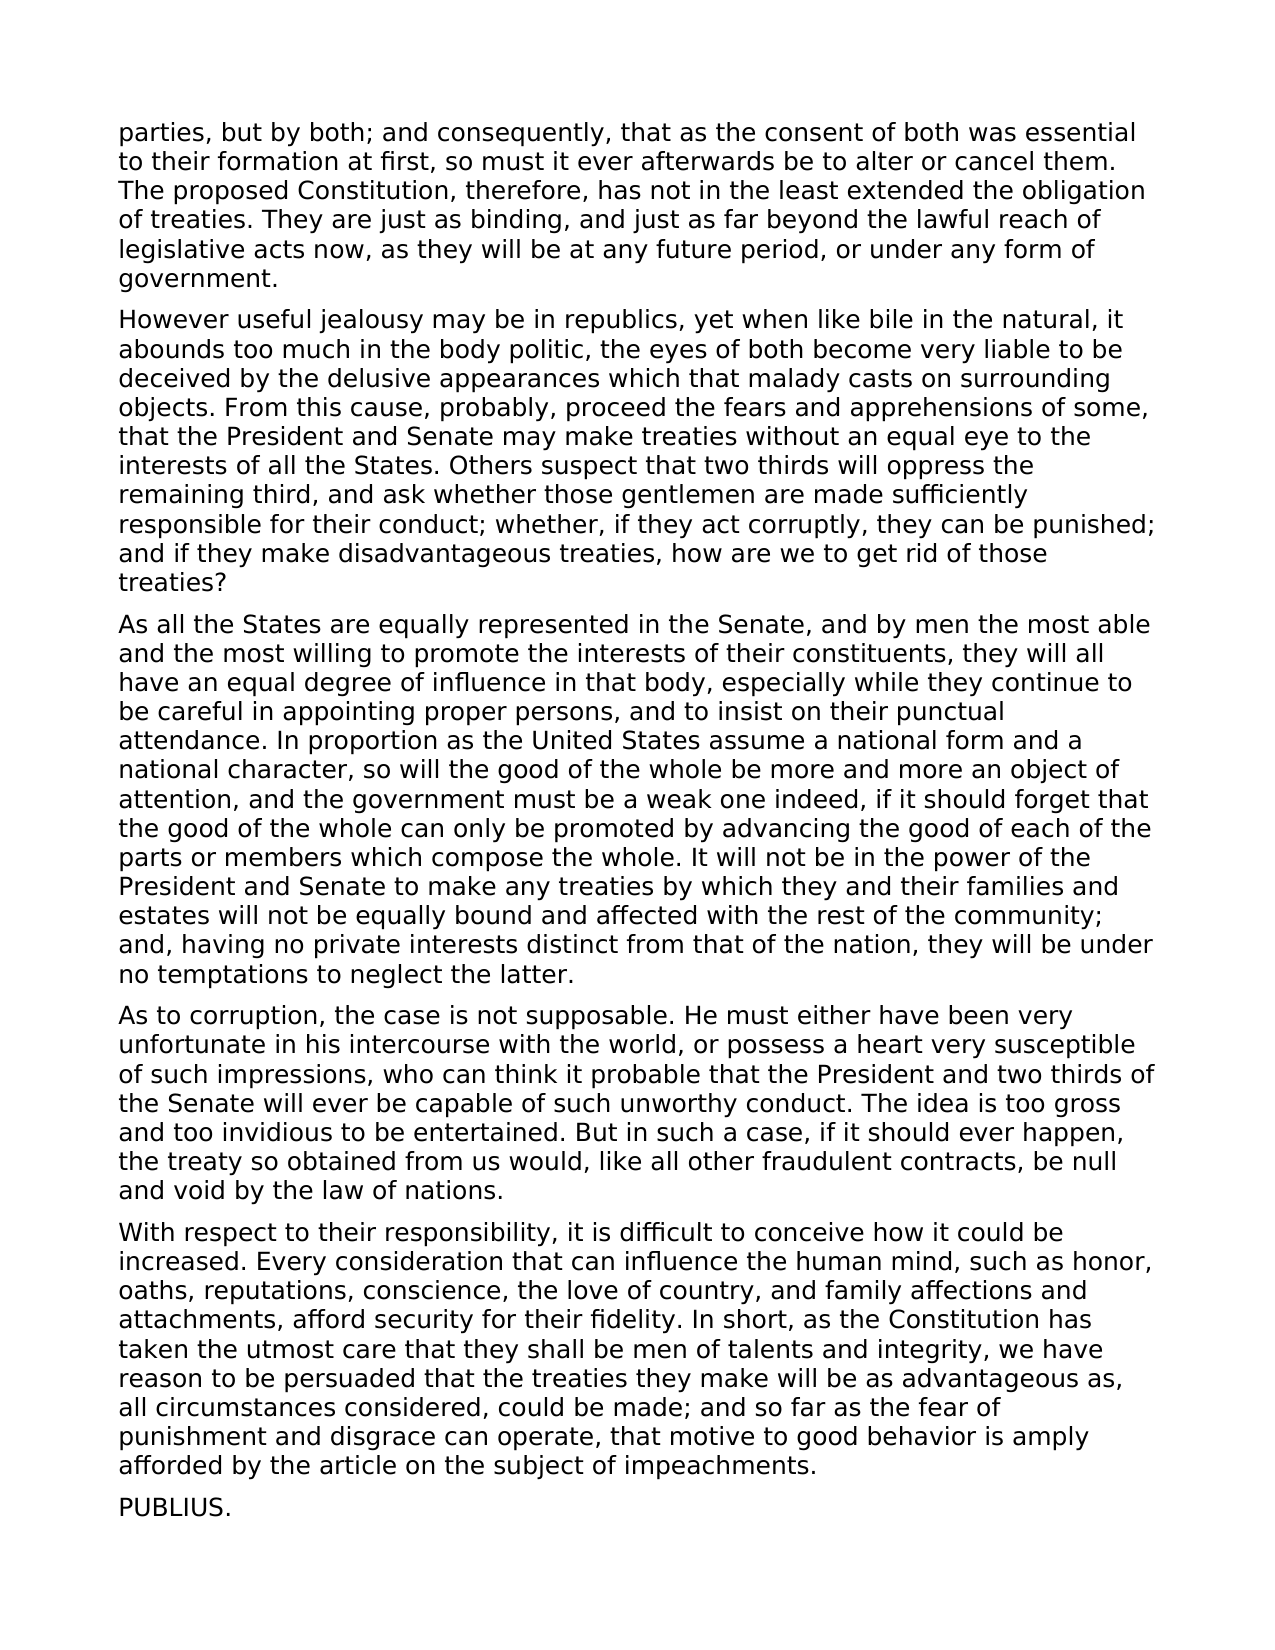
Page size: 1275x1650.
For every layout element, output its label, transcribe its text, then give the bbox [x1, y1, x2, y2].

text PUBLIUS. [118, 1493, 1157, 1522]
text parties, but by both; and consequently, that as the consent of both was essential to their formation at first, so must it ever afterwards be to alter or cancel them. The proposed Constitution, therefore, has not in the least extended the obligation of treaties. They are just as binding, and just as far beyond the lawful reach of legislative acts now, as they will be at any future period, or under any form of government. [118, 118, 1157, 293]
text With respect to their responsibility, it is difficult to conceive how it could be increased. Every consideration that can influence the human mind, such as honor, oaths, reputations, conscience, the love of country, and family affections and attachments, afford security for their fidelity. In short, as the Constitution has taken the utmost care that they shall be men of talents and integrity, we have reason to be persuaded that the treaties they make will be as advantageous as, all circumstances considered, could be made; and so far as the fear of punishment and disgrace can operate, that motive to good behavior is amply afforded by the article on the subject of impeachments. [118, 1218, 1157, 1481]
text As to corruption, the case is not supposable. He must either have been very unfortunate in his intercourse with the world, or possess a heart very susceptible of such impressions, who can think it probable that the President and two thirds of the Senate will ever be capable of such unworthy conduct. The idea is too gross and too invidious to be entertained. But in such a case, if it should ever happen, the treaty so obtained from us would, like all other fraudulent contracts, be null and void by the law of nations. [118, 1001, 1157, 1206]
text However useful jealousy may be in republics, yet when like bile in the natural, it abounds too much in the body politic, the eyes of both become very liable to be deceived by the delusive appearances which that malady casts on surrounding objects. From this cause, probably, proceed the fears and apprehensions of some, that the President and Senate may make treaties without an equal eye to the interests of all the States. Others suspect that two thirds will oppress the remaining third, and ask whether those gentlemen are made sufficiently responsible for their conduct; whether, if they act corruptly, they can be punished; and if they make disadvantageous treaties, how are we to get rid of those treaties? [118, 306, 1157, 597]
text As all the States are equally represented in the Senate, and by men the most able and the most willing to promote the interests of their constituents, they will all have an equal degree of influence in that body, especially while they continue to be careful in appointing proper persons, and to insist on their punctual attendance. In proportion as the United States assume a national form and a national character, so will the good of the whole be more and more an object of attention, and the government must be a weak one indeed, if it should forget that the good of the whole can only be promoted by advancing the good of each of the parts or members which compose the whole. It will not be in the power of the President and Senate to make any treaties by which they and their families and estates will not be equally bound and affected with the rest of the community; and, having no private interests distinct from that of the nation, they will be under no temptations to neglect the latter. [118, 610, 1157, 989]
